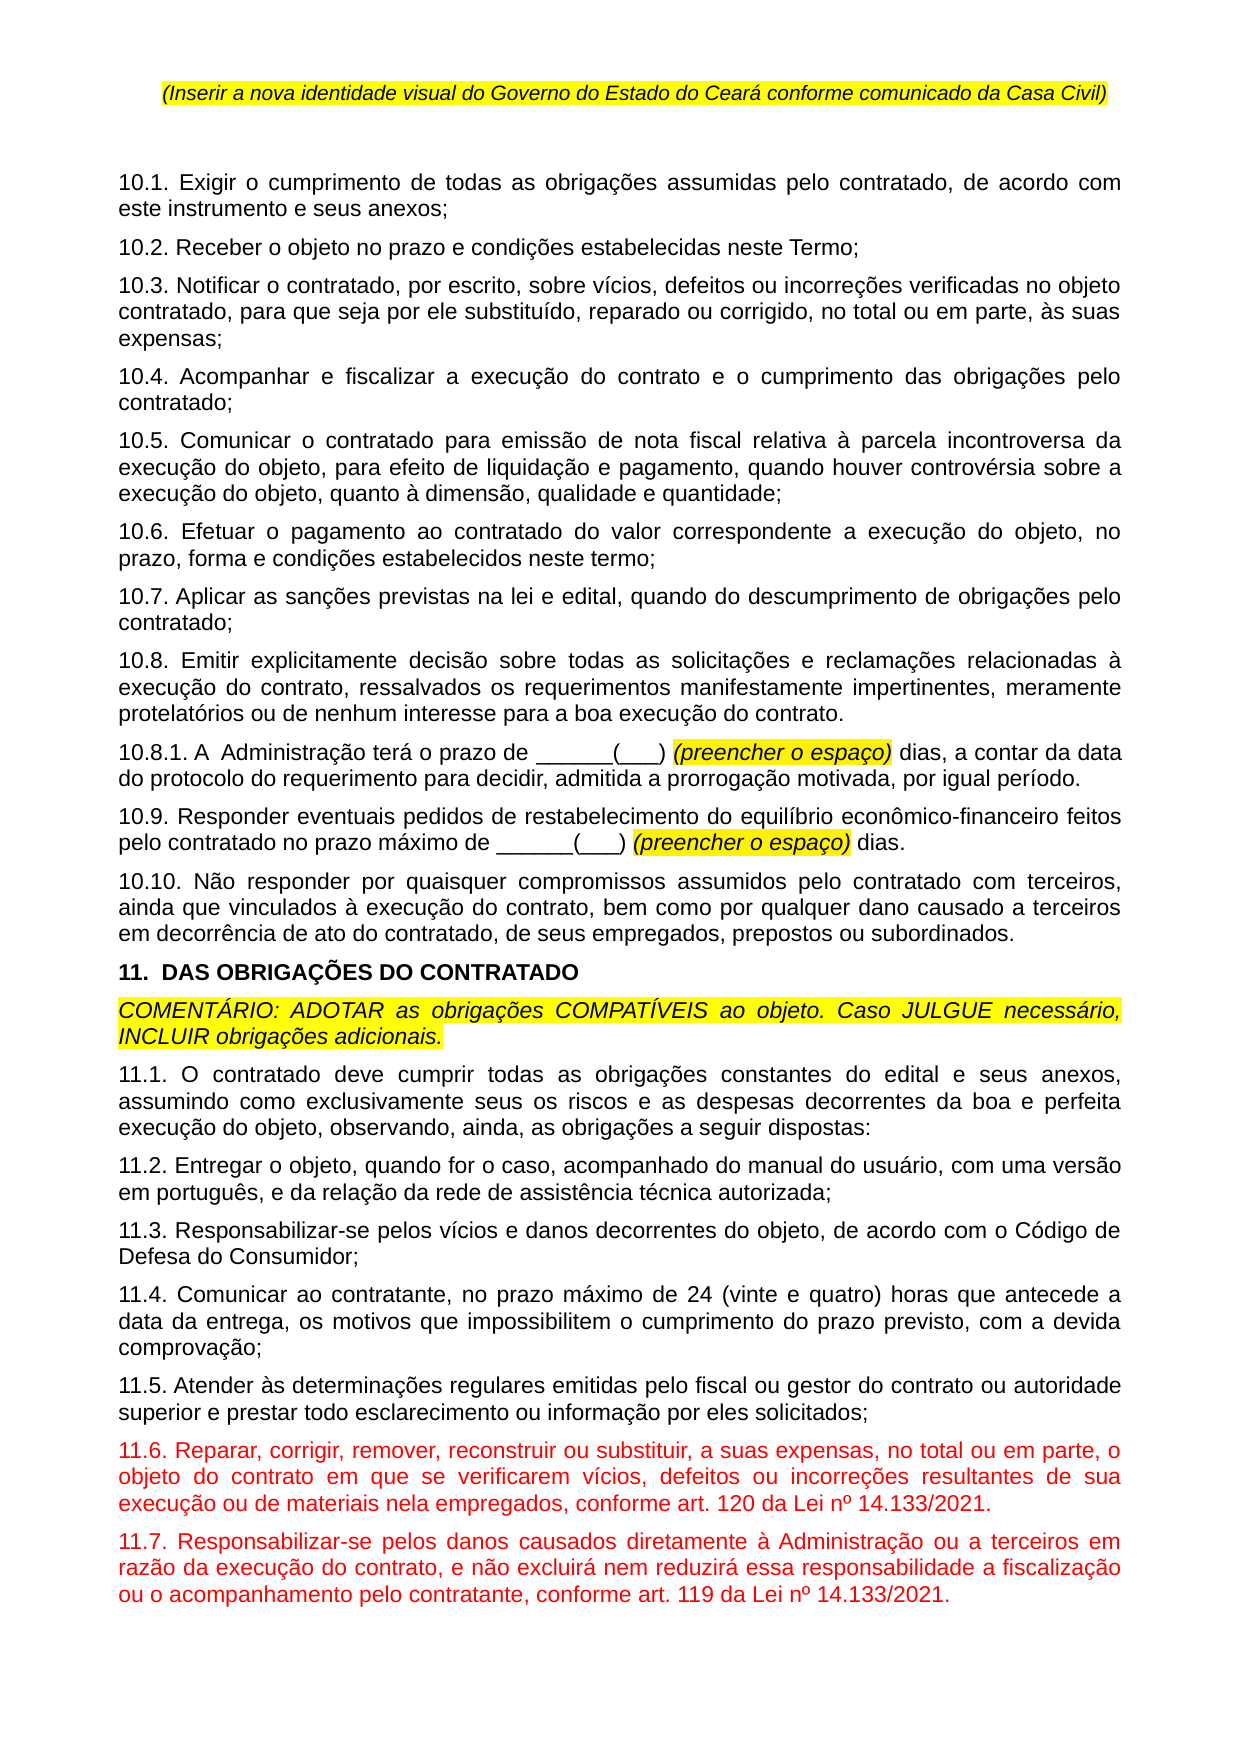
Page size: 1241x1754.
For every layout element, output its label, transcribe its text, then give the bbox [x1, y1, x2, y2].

text 11. DAS OBRIGAÇÕES DO CONTRATADO [118, 958, 1122, 985]
text 10.5. Comunicar o contratado para emissão de nota fiscal relativa à parcela incontroversa da execução do objeto, para efeito de liquidação e pagamento, quando houver controvérsia sobre a execução do objeto, quanto à dimensão, qualidade e quantidade; [118, 427, 1122, 506]
text 10.10. Não responder por quaisquer compromissos assumidos pelo contratado com terceiros, ainda que vinculados à execução do contrato, bem como por qualquer dano causado a terceiros em decorrência de ato do contratado, de seus empregados, prepostos ou subordinados. [118, 868, 1122, 947]
text 10.9. Responder eventuais pedidos de restabelecimento do equilíbrio econômico-financeiro feitos pelo contratado no prazo máximo de ______(___) (preencher o espaço) dias. [118, 803, 1122, 856]
text 11.1. O contratado deve cumprir todas as obrigações constantes do edital e seus anexos, assumindo como exclusivamente seus os riscos e as despesas decorrentes da boa e perfeita execução do objeto, observando, ainda, as obrigações a seguir dispostas: [118, 1061, 1122, 1140]
text 11.3. Responsabilizar-se pelos vícios e danos decorrentes do objeto, de acordo com o Código de Defesa do Consumidor; [118, 1217, 1122, 1269]
text 10.6. Efetuar o pagamento ao contratado do valor correspondente a execução do objeto, no prazo, forma e condições estabelecidos neste termo; [118, 518, 1122, 571]
text 10.1. Exigir o cumprimento de todas as obrigações assumidas pelo contratado, de acordo com este instrumento e seus anexos; [118, 169, 1122, 222]
text 10.7. Aplicar as sanções previstas na lei e edital, quando do descumprimento de obrigações pelo contratado; [118, 583, 1122, 636]
text 11.6. Reparar, corrigir, remover, reconstruir ou substituir, a suas expensas, no total ou em parte, o objeto do contrato em que se verificarem vícios, defeitos ou incorreções resultantes de sua execução ou de materiais nela empregados, conforme art. 120 da Lei nº 14.133/2021. [118, 1437, 1122, 1516]
text COMENTÁRIO: ADOTAR as obrigações COMPATÍVEIS ao objeto. Caso JULGUE necessário, INCLUIR obrigações adicionais. [118, 997, 1122, 1049]
text 10.3. Notificar o contratado, por escrito, sobre vícios, defeitos ou incorreções verificadas no objeto contratado, para que seja por ele substituído, reparado ou corrigido, no total ou em parte, às suas expensas; [118, 272, 1122, 351]
text 11.2. Entregar o objeto, quando for o caso, acompanhado do manual do usuário, com uma versão em português, e da relação da rede de assistência técnica autorizada; [118, 1152, 1122, 1205]
text 10.4. Acompanhar e fiscalizar a execução do contrato e o cumprimento das obrigações pelo contratado; [118, 363, 1122, 416]
text 10.8.1. A Administração terá o prazo de ______(___) (preencher o espaço) dias, a contar da data do protocolo do requerimento para decidir, admitida a prorrogação motivada, por igual período. [118, 738, 1122, 791]
text 11.4. Comunicar ao contratante, no prazo máximo de 24 (vinte e quatro) horas que antecede a data da entrega, os motivos que impossibilitem o cumprimento do prazo previsto, com a devida comprovação; [118, 1281, 1122, 1361]
text 11.5. Atender às determinações regulares emitidas pelo fiscal ou gestor do contrato ou autoridade superior e prestar todo esclarecimento ou informação por eles solicitados; [118, 1372, 1122, 1425]
text 11.7. Responsabilizar-se pelos danos causados diretamente à Administração ou a terceiros em razão da execução do contrato, e não excluirá nem reduzirá essa responsabilidade a fiscalização ou o acompanhamento pelo contratante, conforme art. 119 da Lei nº 14.133/2021. [118, 1528, 1122, 1607]
text 10.2. Receber o objeto no prazo e condições estabelecidas neste Termo; [118, 234, 1122, 260]
text 10.8. Emitir explicitamente decisão sobre todas as solicitações e reclamações relacionadas à execução do contrato, ressalvados os requerimentos manifestamente impertinentes, meramente protelatórios ou de nenhum interesse para a boa execução do contrato. [118, 647, 1122, 727]
